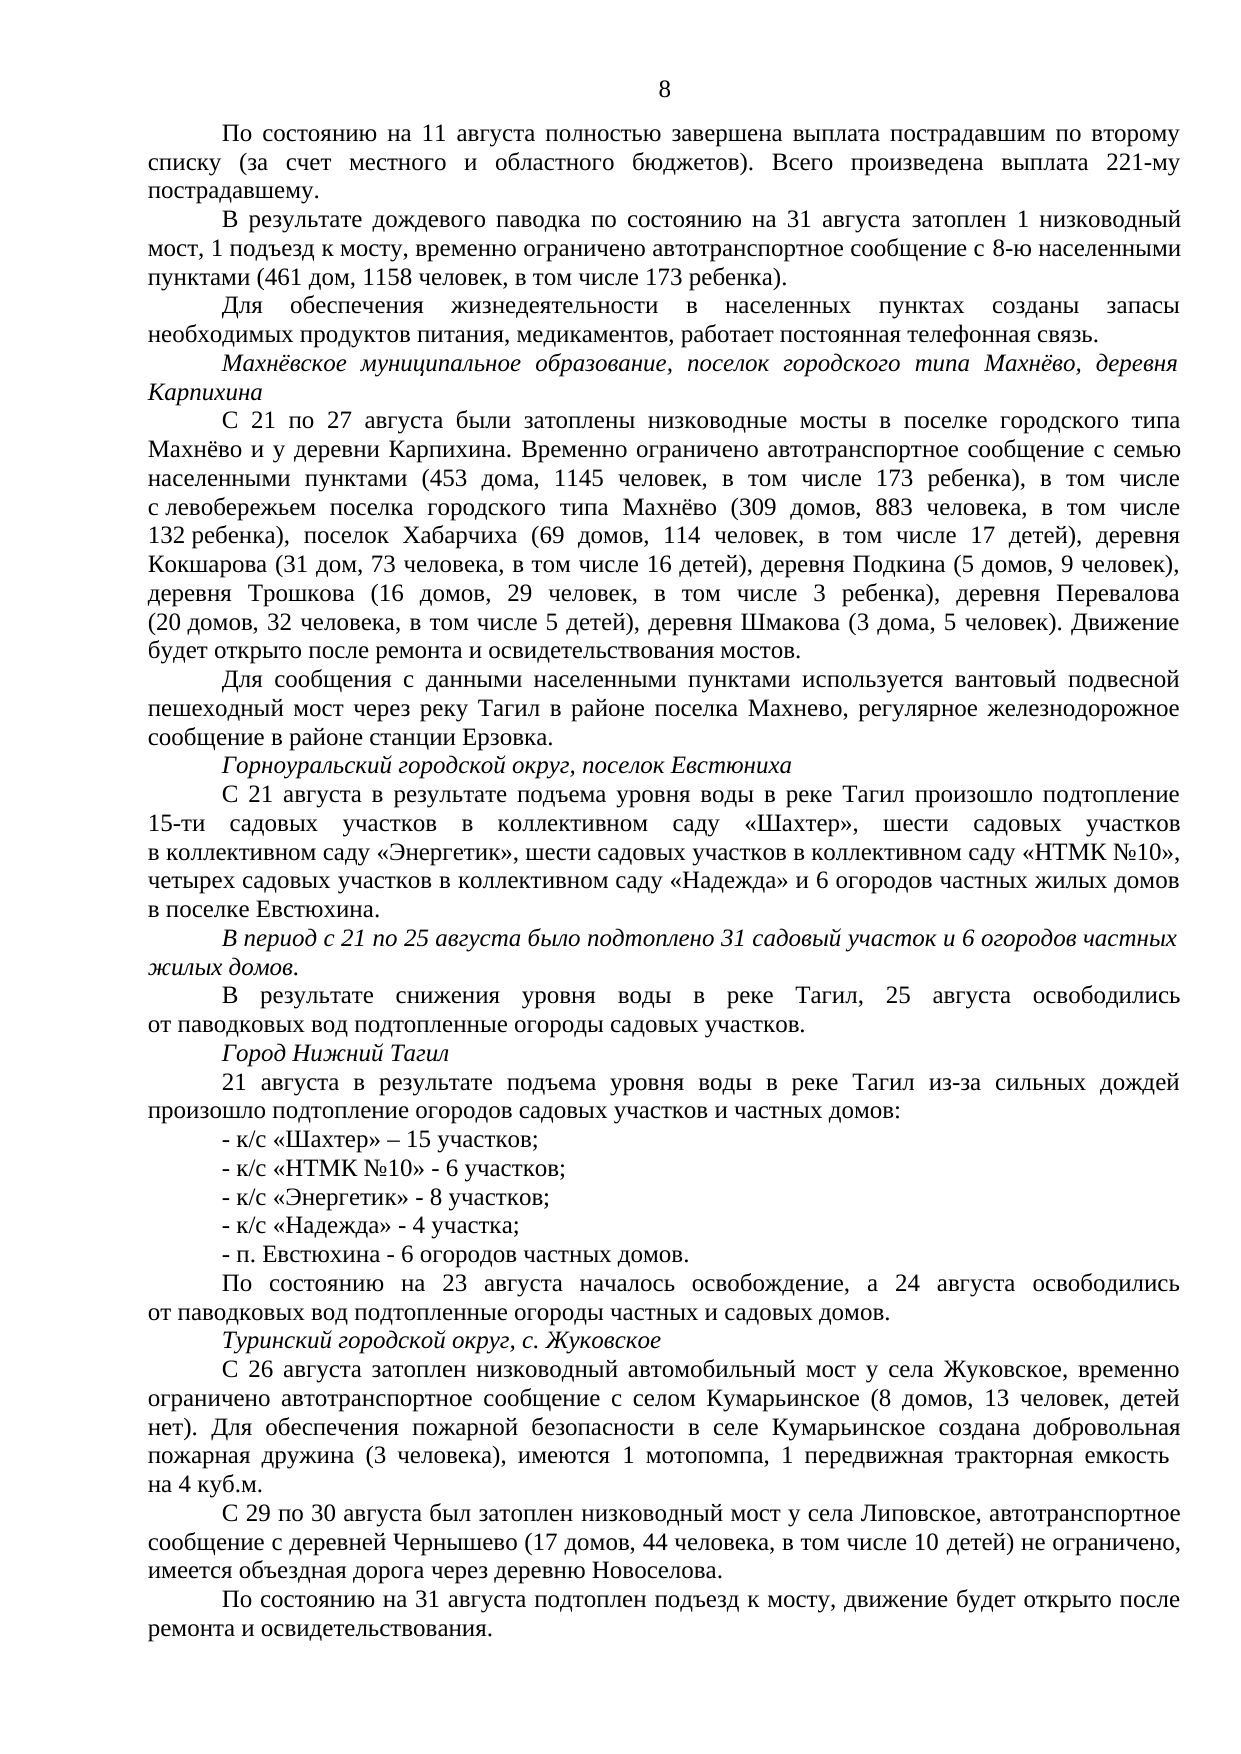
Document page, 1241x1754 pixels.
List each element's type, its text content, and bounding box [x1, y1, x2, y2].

text В период с 21 по 25 августа было подтоплено 31 садовый участок и 6 огородов частных жилых домов. [148, 923, 1181, 981]
text В результате дождевого паводка по состоянию на 31 августа затоплен 1 низководный мост, 1 подъезд к мосту, временно ограничено автотранспортное сообщение с 8-ю населенными пунктами (461 дом, 1158 человек, в том числе 173 ребенка). [148, 204, 1181, 291]
text По состоянию на 11 августа полностью завершена выплата пострадавшим по второму списку (за счет местного и областного бюджетов). Всего произведена выплата 221-му пострадавшему. [148, 118, 1181, 204]
text С 26 августа затоплен низководный автомобильный мост у села Жуковское, временно ограничено автотранспортное сообщение с селом Кумарьинское (8 домов, 13 человек, детей нет). Для обеспечения пожарной безопасности в селе Кумарьинское создана добровольная пожарная дружина (3 человека), имеются 1 мотопомпа, 1 передвижная тракторная емкость на 4 куб.м. [148, 1354, 1181, 1498]
text Для обеспечения жизнедеятельности в населенных пунктах созданы запасы необходимых продуктов питания, медикаментов, работает постоянная телефонная связь. [148, 291, 1181, 348]
text Горноуральский городской округ, поселок Евстюниха [148, 751, 1181, 779]
text По состоянию на 31 августа подтоплен подъезд к мосту, движение будет открыто после ремонта и освидетельствования. [148, 1584, 1181, 1642]
text С 29 по 30 августа был затоплен низководный мост у села Липовское, автотранспортное сообщение с деревней Чернышево (17 домов, 44 человека, в том числе 10 детей) не ограничено, имеется объездная дорога через деревню Новоселова. [148, 1498, 1181, 1584]
text 21 августа в результате подъема уровня воды в реке Тагил из-за сильных дождей произошло подтопление огородов садовых участков и частных домов: [148, 1067, 1181, 1124]
text - п. Евстюхина - 6 огородов частных домов. [148, 1239, 1181, 1268]
text Махнёвское муниципальное образование, поселок городского типа Махнёво, деревня Карпихина [148, 348, 1181, 406]
text С 21 августа в результате подъема уровня воды в реке Тагил произошло подтопление 15-ти садовых участков в коллективном саду «Шахтер», шести садовых участков в коллективном саду «Энергетик», шести садовых участков в коллективном саду «НТМК №10», четырех садовых участков в коллективном саду «Надежда» и 6 огородов частных жилых домов в поселке Евстюхина. [148, 779, 1181, 923]
text С 21 по 27 августа были затоплены низководные мосты в поселке городского типа Махнёво и у деревни Карпихина. Временно ограничено автотранспортное сообщение с семью населенными пунктами (453 дома, 1145 человек, в том числе 173 ребенка), в том числе с левобережьем поселка городского типа Махнёво (309 домов, 883 человека, в том числе 132 ребенка), поселок Хабарчиха (69 домов, 114 человек, в том числе 17 детей), деревня Кокшарова (31 дом, 73 человека, в том числе 16 детей), деревня Подкина (5 домов, 9 человек), деревня Трошкова (16 домов, 29 человек, в том числе 3 ребенка), деревня Перевалова (20 домов, 32 человека, в том числе 5 детей), деревня Шмакова (3 дома, 5 человек). Движение будет открыто после ремонта и освидетельствования мостов. [148, 406, 1181, 664]
text По состоянию на 23 августа началось освобождение, а 24 августа освободились от паводковых вод подтопленные огороды частных и садовых домов. [148, 1268, 1181, 1326]
text Туринский городской округ, с. Жуковское [148, 1326, 1181, 1354]
text - к/с «Энергетик» - 8 участков; [148, 1182, 1181, 1211]
text - к/с «Шахтер» – 15 участков; [148, 1124, 1181, 1153]
text В результате снижения уровня воды в реке Тагил, 25 августа освободились от паводковых вод подтопленные огороды садовых участков. [148, 981, 1181, 1038]
text Для сообщения с данными населенными пунктами используется вантовый подвесной пешеходный мост через реку Тагил в районе поселка Махнево, регулярное железнодорожное сообщение в районе станции Ерзовка. [148, 664, 1181, 751]
text - к/с «НТМК №10» - 6 участков; [148, 1153, 1181, 1182]
text Город Нижний Тагил [148, 1038, 1181, 1067]
text - к/с «Надежда» - 4 участка; [148, 1211, 1181, 1239]
